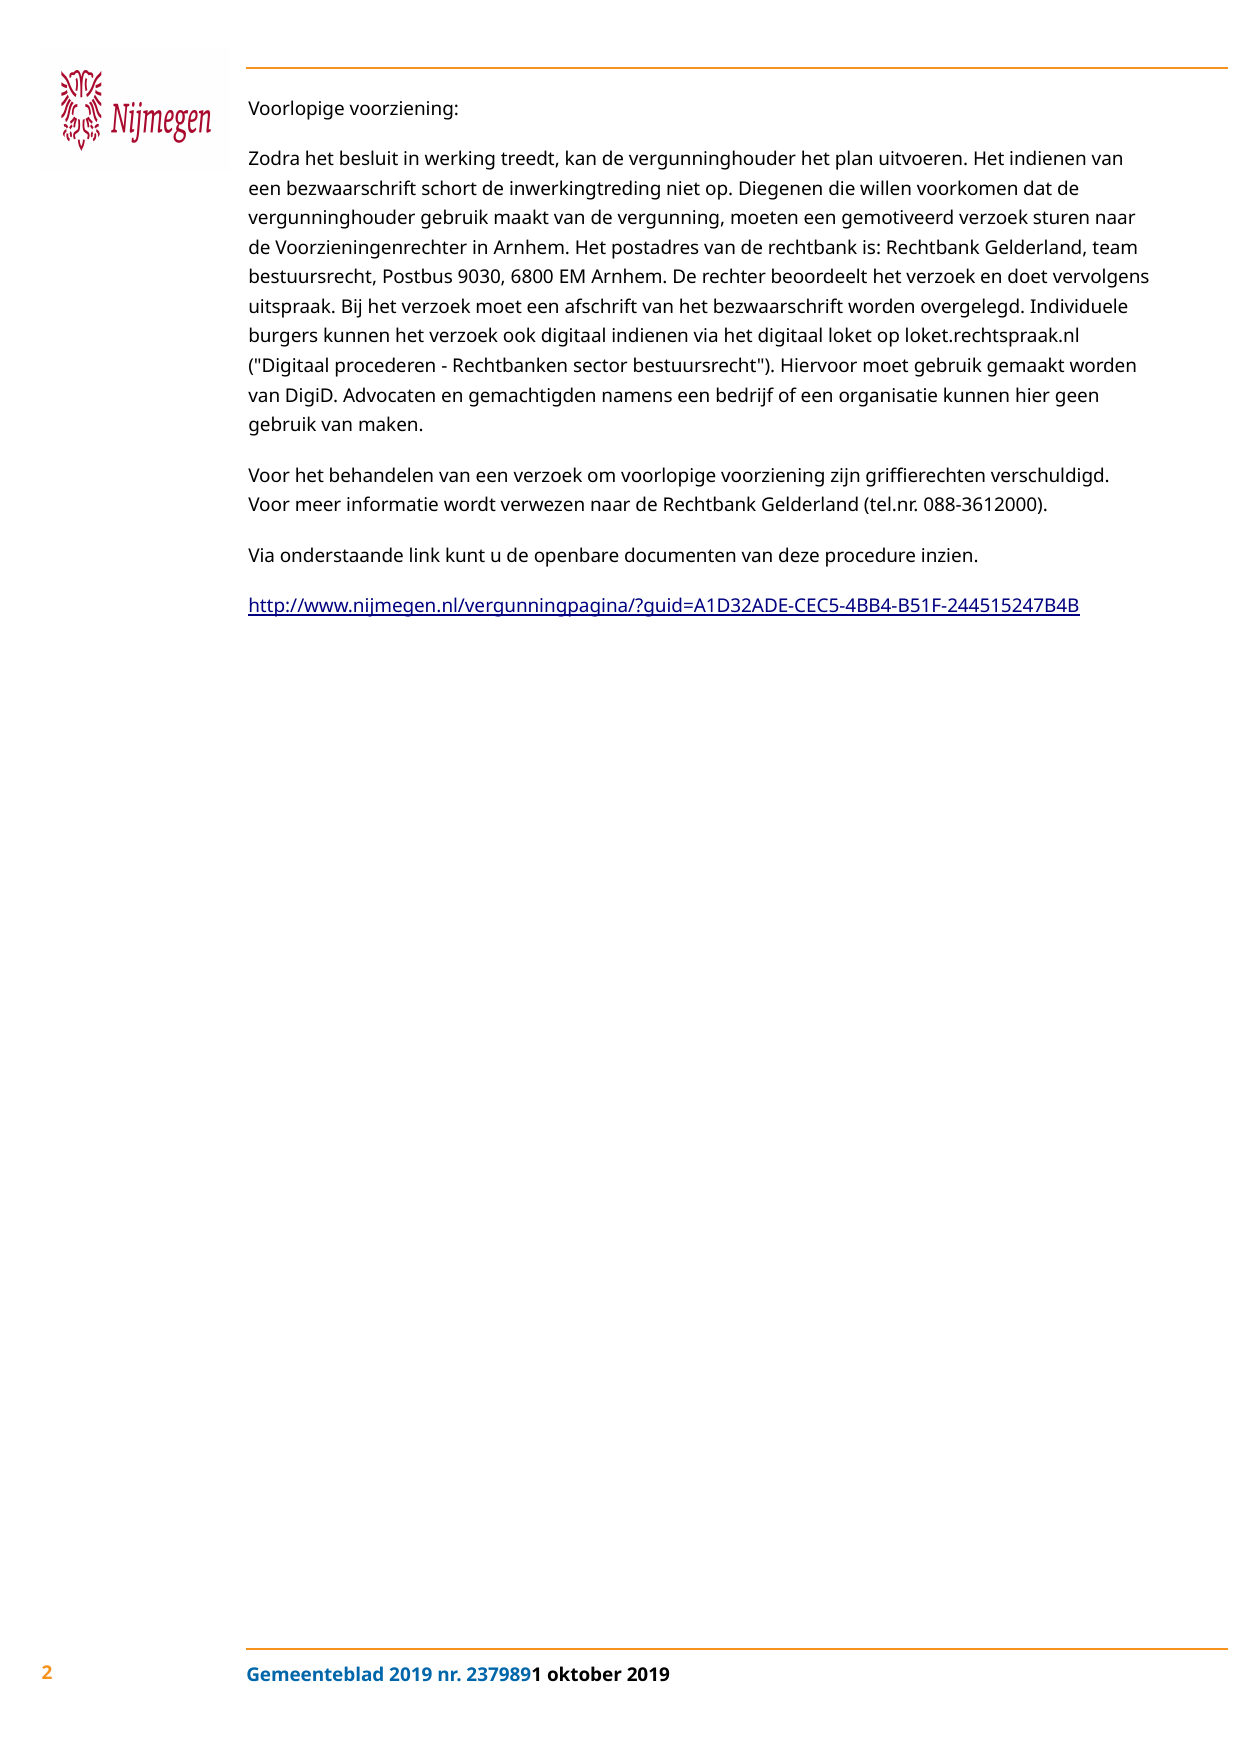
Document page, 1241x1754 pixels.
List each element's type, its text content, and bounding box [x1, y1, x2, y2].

text Voor het behandelen van een verzoek om voorlopige voorziening zijn griffierechten verschuldigd. Voor meer informatie wordt verwezen naar de Rechtbank Gelderland (tel.nr. 088-3612000). [248, 462, 1152, 517]
text Via onderstaande link kunt u de openbare documenten van deze procedure inzien. [248, 542, 1152, 568]
text Zodra het besluit in werking treedt, kan de vergunninghouder het plan uitvoeren. Het indienen van een bezwaarschrift schort de inwerkingtreding niet op. Diegenen die willen voorkomen dat de vergunninghouder gebruik maakt van de vergunning, moeten een gemotiveerd verzoek sturen naar de Voorzieningenrechter in Arnhem. Het postadres van de rechtbank is: Rechtbank Gelderland, team bestuursrecht, Postbus 9030, 6800 EM Arnhem. De rechter beoordeelt het verzoek en doet vervolgens uitspraak. Bij het verzoek moet een afschrift van het bezwaarschrift worden overgelegd. Individuele burgers kunnen het verzoek ook digitaal indienen via het digitaal loket op loket.rechtspraak.nl ("Digitaal procederen - Rechtbanken sector bestuursrecht"). Hiervoor moet gebruik gemaakt worden van DigiD. Advocaten en gemachtigden namens een bedrijf of een organisatie kunnen hier geen gebruik van maken. [248, 145, 1152, 437]
text http://www.nijmegen.nl/vergunningpagina/?guid=A1D32ADE-CEC5-4BB4-B51F-244515247B4B [248, 592, 1152, 618]
text Voorlopige voorziening: [248, 95, 1152, 121]
picture [41, 47, 231, 172]
